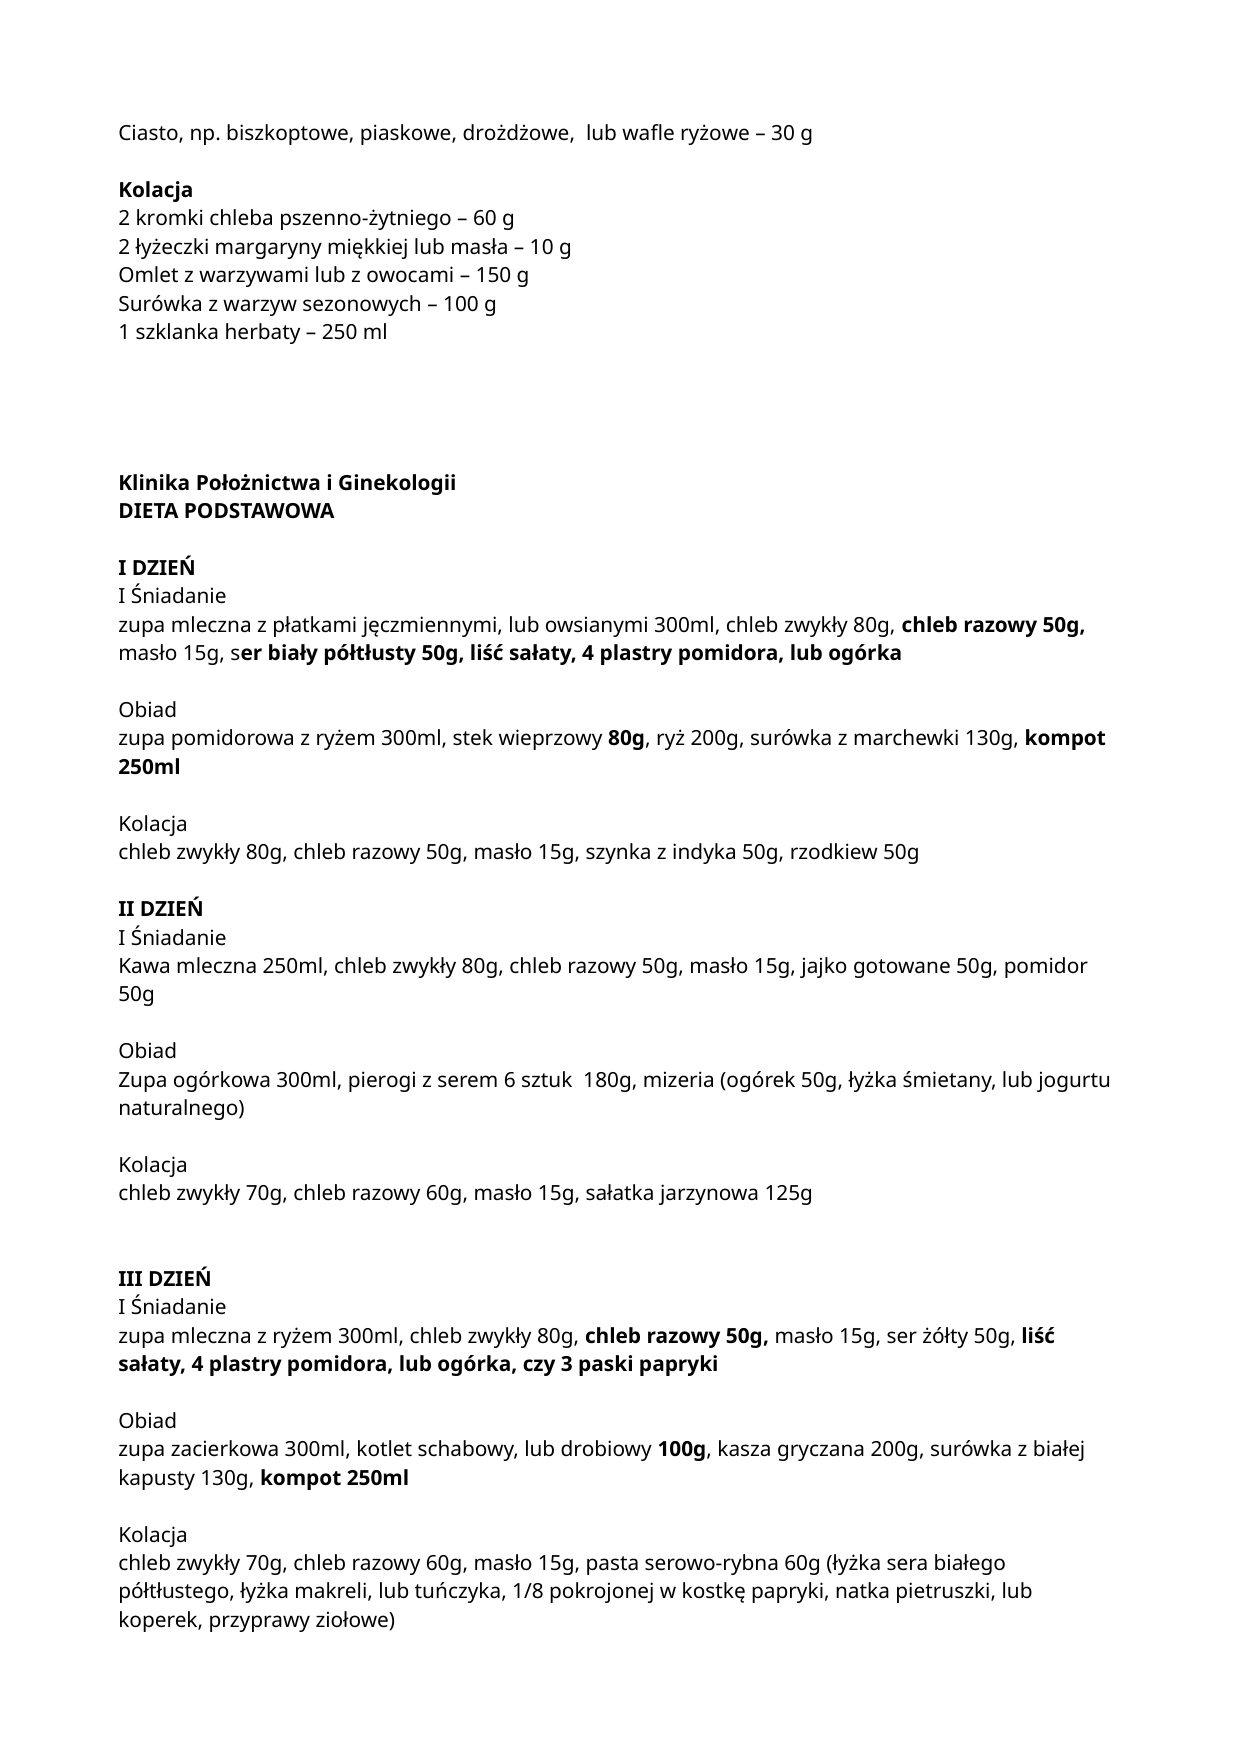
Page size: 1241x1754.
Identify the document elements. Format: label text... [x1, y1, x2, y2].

text Obiad [118, 1036, 1122, 1065]
text 1 szklanka herbaty – 250 ml [118, 317, 1122, 346]
text Omlet z warzywami lub z owocami – 150 g [118, 260, 1122, 289]
text III DZIEŃ [118, 1264, 1122, 1292]
text Kawa mleczna 250ml, chleb zwykły 80g, chleb razowy 50g, masło 15g, jajko gotowane 50g, pomidor 50g [118, 951, 1122, 1008]
text Zupa ogórkowa 300ml, pierogi z serem 6 sztuk 180g, mizeria (ogórek 50g, łyżka śmietany, lub jogurtu naturalnego) [118, 1065, 1122, 1150]
text DIETA PODSTAWOWA [118, 496, 1122, 524]
text I DZIEŃ [118, 553, 1122, 581]
text 2 łyżeczki margaryny miękkiej lub masła – 10 g [118, 232, 1122, 260]
text Kolacja chleb zwykły 70g, chleb razowy 60g, masło 15g, sałatka jarzynowa 125g [118, 1150, 1122, 1207]
text zupa mleczna z ryżem 300ml, chleb zwykły 80g, chleb razowy 50g, masło 15g, ser żółty 50g, liść sałaty, 4 plastry pomidora, lub ogórka, czy 3 paski papryki [118, 1321, 1122, 1378]
text Surówka z warzyw sezonowych – 100 g [118, 289, 1122, 317]
text I Śniadanie [118, 923, 1122, 951]
text Obiad zupa zacierkowa 300ml, kotlet schabowy, lub drobiowy 100g, kasza gryczana 200g, surówka z białej kapusty 130g, kompot 250ml [118, 1406, 1122, 1491]
text zupa mleczna z płatkami jęczmiennymi, lub owsianymi 300ml, chleb zwykły 80g, chleb razowy 50g, masło 15g, ser biały półtłusty 50g, liść sałaty, 4 plastry pomidora, lub ogórka [118, 610, 1122, 667]
text I Śniadanie [118, 1292, 1122, 1321]
text 2 kromki chleba pszenno-żytniego – 60 g [118, 203, 1122, 232]
text zupa pomidorowa z ryżem 300ml, stek wieprzowy 80g, ryż 200g, surówka z marchewki 130g, kompot 250ml [118, 723, 1122, 780]
text chleb zwykły 70g, chleb razowy 60g, masło 15g, pasta serowo-rybna 60g (łyżka sera białego półtłustego, łyżka makreli, lub tuńczyka, 1/8 pokrojonej w kostkę papryki, natka pietruszki, lub koperek, przyprawy ziołowe) [118, 1548, 1122, 1633]
text Ciasto, np. biszkoptowe, piaskowe, drożdżowe, lub wafle ryżowe – 30 g [118, 118, 1122, 147]
text II DZIEŃ [118, 894, 1122, 923]
text Klinika Położnictwa i Ginekologii [118, 468, 1122, 496]
text Kolacja [118, 175, 1122, 203]
text Kolacja [118, 1520, 1122, 1548]
text chleb zwykły 80g, chleb razowy 50g, masło 15g, szynka z indyka 50g, rzodkiew 50g [118, 837, 1122, 866]
text Kolacja [118, 809, 1122, 837]
text Obiad [118, 695, 1122, 723]
text I Śniadanie [118, 581, 1122, 610]
